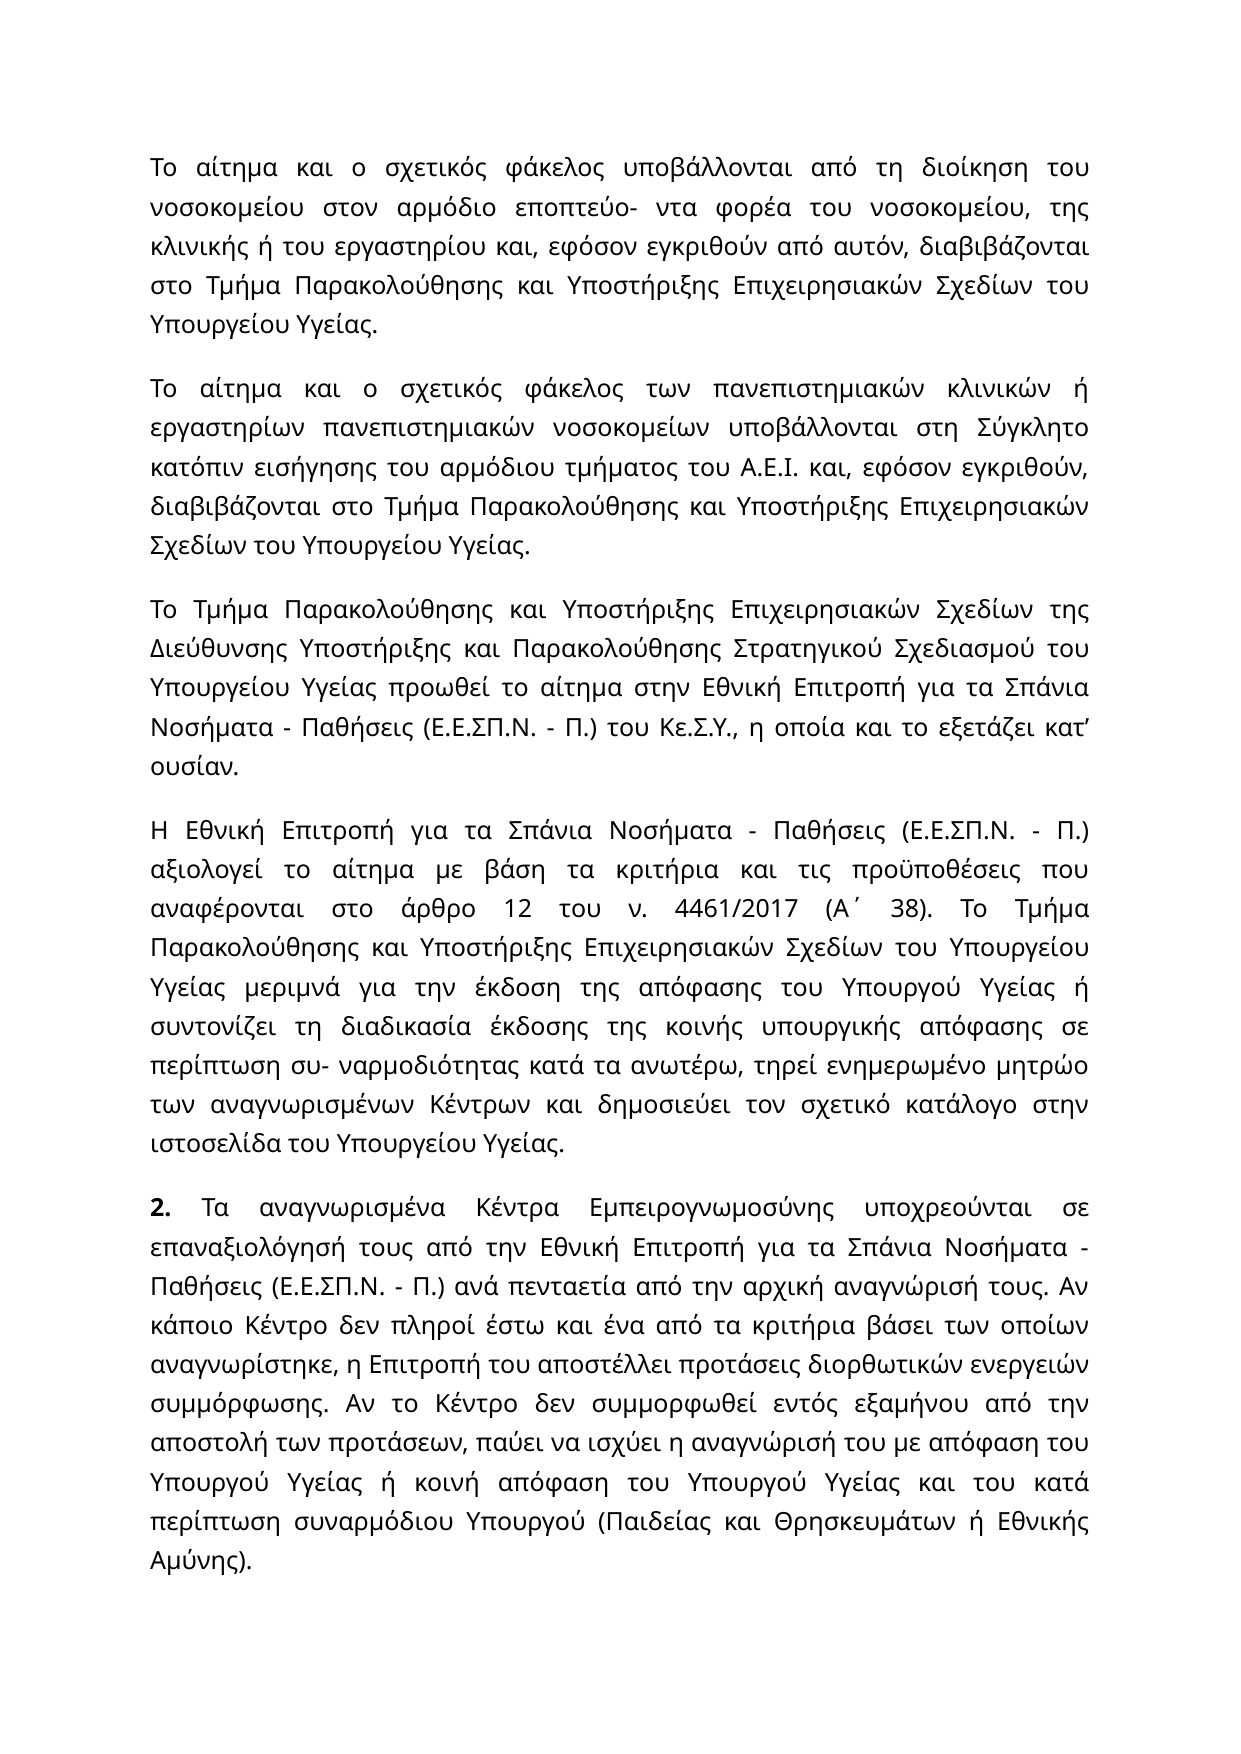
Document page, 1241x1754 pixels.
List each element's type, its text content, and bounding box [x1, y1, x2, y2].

text Το Τμήμα Παρακολούθησης και Υποστήριξης Επιχειρησιακών Σχεδίων της Διεύθυνσης Υποστήριξης και Παρακολούθησης Στρατηγικού Σχεδιασμού του Υπουργείου Υγείας προωθεί το αίτημα στην Εθνική Επιτροπή για τα Σπάνια Νοσήματα - Παθήσεις (Ε.Ε.ΣΠ.Ν. - Π.) του Κε.Σ.Υ., η οποία και το εξετάζει κατ’ ουσίαν. [150, 592, 1090, 782]
text Το αίτημα και ο σχετικός φάκελος υποβάλλονται από τη διοίκηση του νοσοκομείου στον αρμόδιο εποπτεύο- ντα φορέα του νοσοκομείου, της κλινικής ή του εργαστηρίου και, εφόσον εγκριθούν από αυτόν, διαβιβάζονται στο Τμήμα Παρακολούθησης και Υποστήριξης Επιχειρησιακών Σχεδίων του Υπουργείου Υγείας. [150, 150, 1090, 341]
text Το αίτημα και ο σχετικός φάκελος των πανεπιστημιακών κλινικών ή εργαστηρίων πανεπιστημιακών νοσοκομείων υποβάλλονται στη Σύγκλητο κατόπιν εισήγησης του αρμόδιου τμήματος του Α.Ε.Ι. και, εφόσον εγκριθούν, διαβιβάζονται στο Τμήμα Παρακολούθησης και Υποστήριξης Επιχειρησιακών Σχεδίων του Υπουργείου Υγείας. [150, 371, 1090, 562]
text Η Εθνική Επιτροπή για τα Σπάνια Νοσήματα - Παθήσεις (Ε.Ε.ΣΠ.Ν. - Π.) αξιολογεί το αίτημα με βάση τα κριτήρια και τις προϋποθέσεις που αναφέρονται στο άρθρο 12 του ν. 4461/2017 (Α΄ 38). Το Τμήμα Παρακολούθησης και Υποστήριξης Επιχειρησιακών Σχεδίων του Υπουργείου Υγείας μεριμνά για την έκδοση της απόφασης του Υπουργού Υγείας ή συντονίζει τη διαδικασία έκδοσης της κοινής υπουργικής απόφασης σε περίπτωση συ- ναρμοδιότητας κατά τα ανωτέρω, τηρεί ενημερωμένο μητρώο των αναγνωρισμένων Κέντρων και δημοσιεύει τον σχετικό κατάλογο στην ιστοσελίδα του Υπουργείου Υγείας. [150, 812, 1090, 1160]
text 2. Τα αναγνωρισμένα Κέντρα Εμπειρογνωμοσύνης υποχρεούνται σε επαναξιολόγησή τους από την Εθνική Επιτροπή για τα Σπάνια Νοσήματα - Παθήσεις (Ε.Ε.ΣΠ.Ν. - Π.) ανά πενταετία από την αρχική αναγνώρισή τους. Αν κάποιο Κέντρο δεν πληροί έστω και ένα από τα κριτήρια βάσει των οποίων αναγνωρίστηκε, η Επιτροπή του αποστέλλει προτάσεις διορθωτικών ενεργειών συμμόρφωσης. Αν το Κέντρο δεν συμμορφωθεί εντός εξαμήνου από την αποστολή των προτάσεων, παύει να ισχύει η αναγνώρισή του με απόφαση του Υπουργού Υγείας ή κοινή απόφαση του Υπουργού Υγείας και του κατά περίπτωση συναρμόδιου Υπουργού (Παιδείας και Θρησκευμάτων ή Εθνικής Αμύνης). [150, 1190, 1090, 1577]
